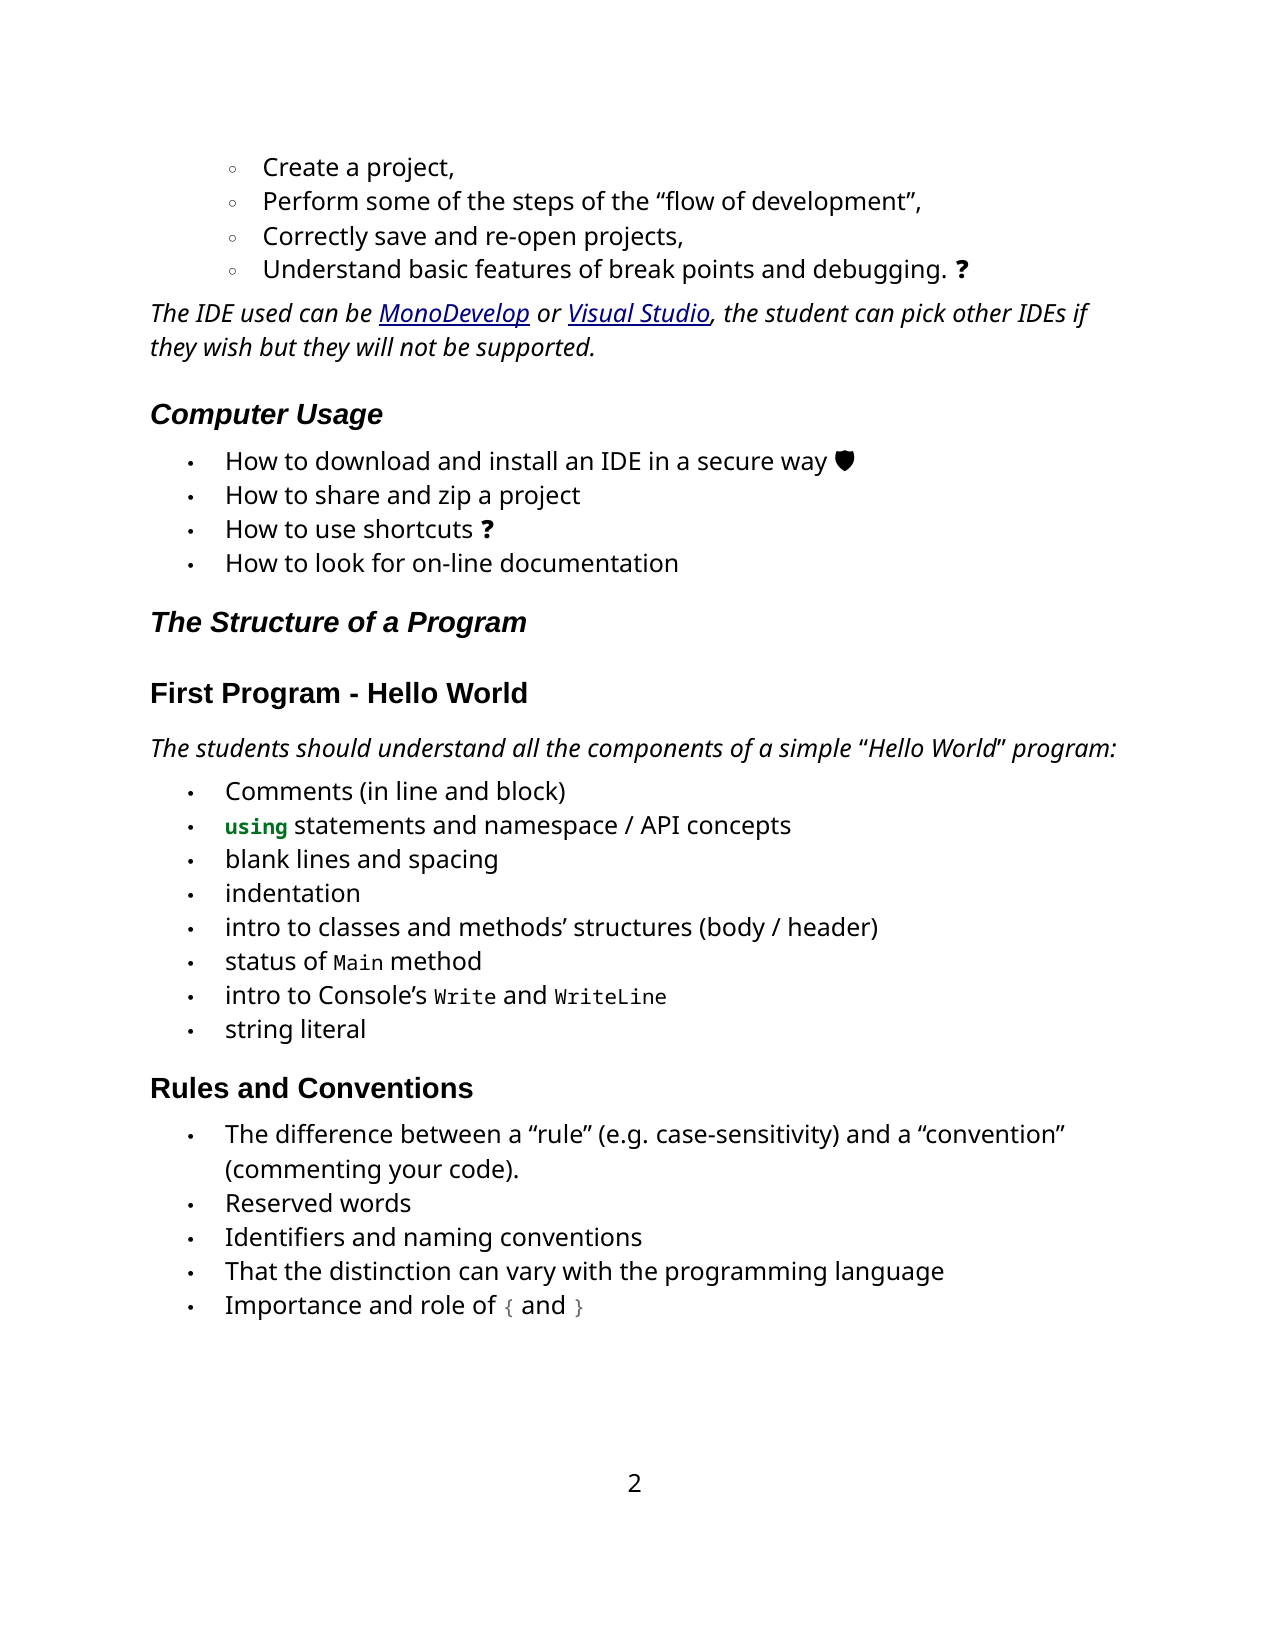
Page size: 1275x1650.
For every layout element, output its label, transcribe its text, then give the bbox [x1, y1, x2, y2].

list That the distinction can vary with the programming language [187, 1253, 1125, 1287]
subtitle First Program - Hello World [150, 676, 1125, 709]
subtitle Rules and Conventions [150, 1071, 1125, 1105]
text The IDE used can be MonoDevelop or Visual Studio, the student can pick other IDEs if they wish but they will not be supported. [150, 295, 1125, 363]
list intro to classes and methods’ structures (body / header) [187, 910, 1125, 944]
list The difference between a “rule” (e.g. case-sensitivity) and a “convention” (commenting your code). [187, 1117, 1125, 1185]
list blank lines and spacing [187, 842, 1125, 876]
text The students should understand all the components of a simple “Hello World” program: [150, 731, 1125, 765]
list How to look for on-line documentation [187, 546, 1125, 579]
list Correctly save and re-open projects, [225, 218, 1125, 252]
list Perform some of the steps of the “flow of development”, [225, 184, 1125, 218]
list Understand basic features of break points and debugging. ❓ [225, 252, 1125, 286]
list Comments (in line and block) [187, 774, 1125, 808]
list Identifiers and naming conventions [187, 1219, 1125, 1253]
list status of Main method [187, 944, 1125, 978]
list Create a project, [225, 150, 1125, 184]
list intro to Console’s Write and WriteLine [187, 978, 1125, 1012]
list How to share and zip a project [187, 477, 1125, 511]
list Importance and role of { and } [187, 1287, 1125, 1322]
list How to download and install an IDE in a secure way 🛡 [187, 443, 1125, 477]
list using statements and namespace / API concepts [187, 808, 1125, 842]
subtitle The Structure of a Program [150, 604, 1125, 638]
subtitle Computer Usage [150, 397, 1125, 431]
list indentation [187, 876, 1125, 910]
list Reserved words [187, 1185, 1125, 1219]
list string literal [187, 1012, 1125, 1046]
list How to use shortcuts ❓ [187, 511, 1125, 546]
